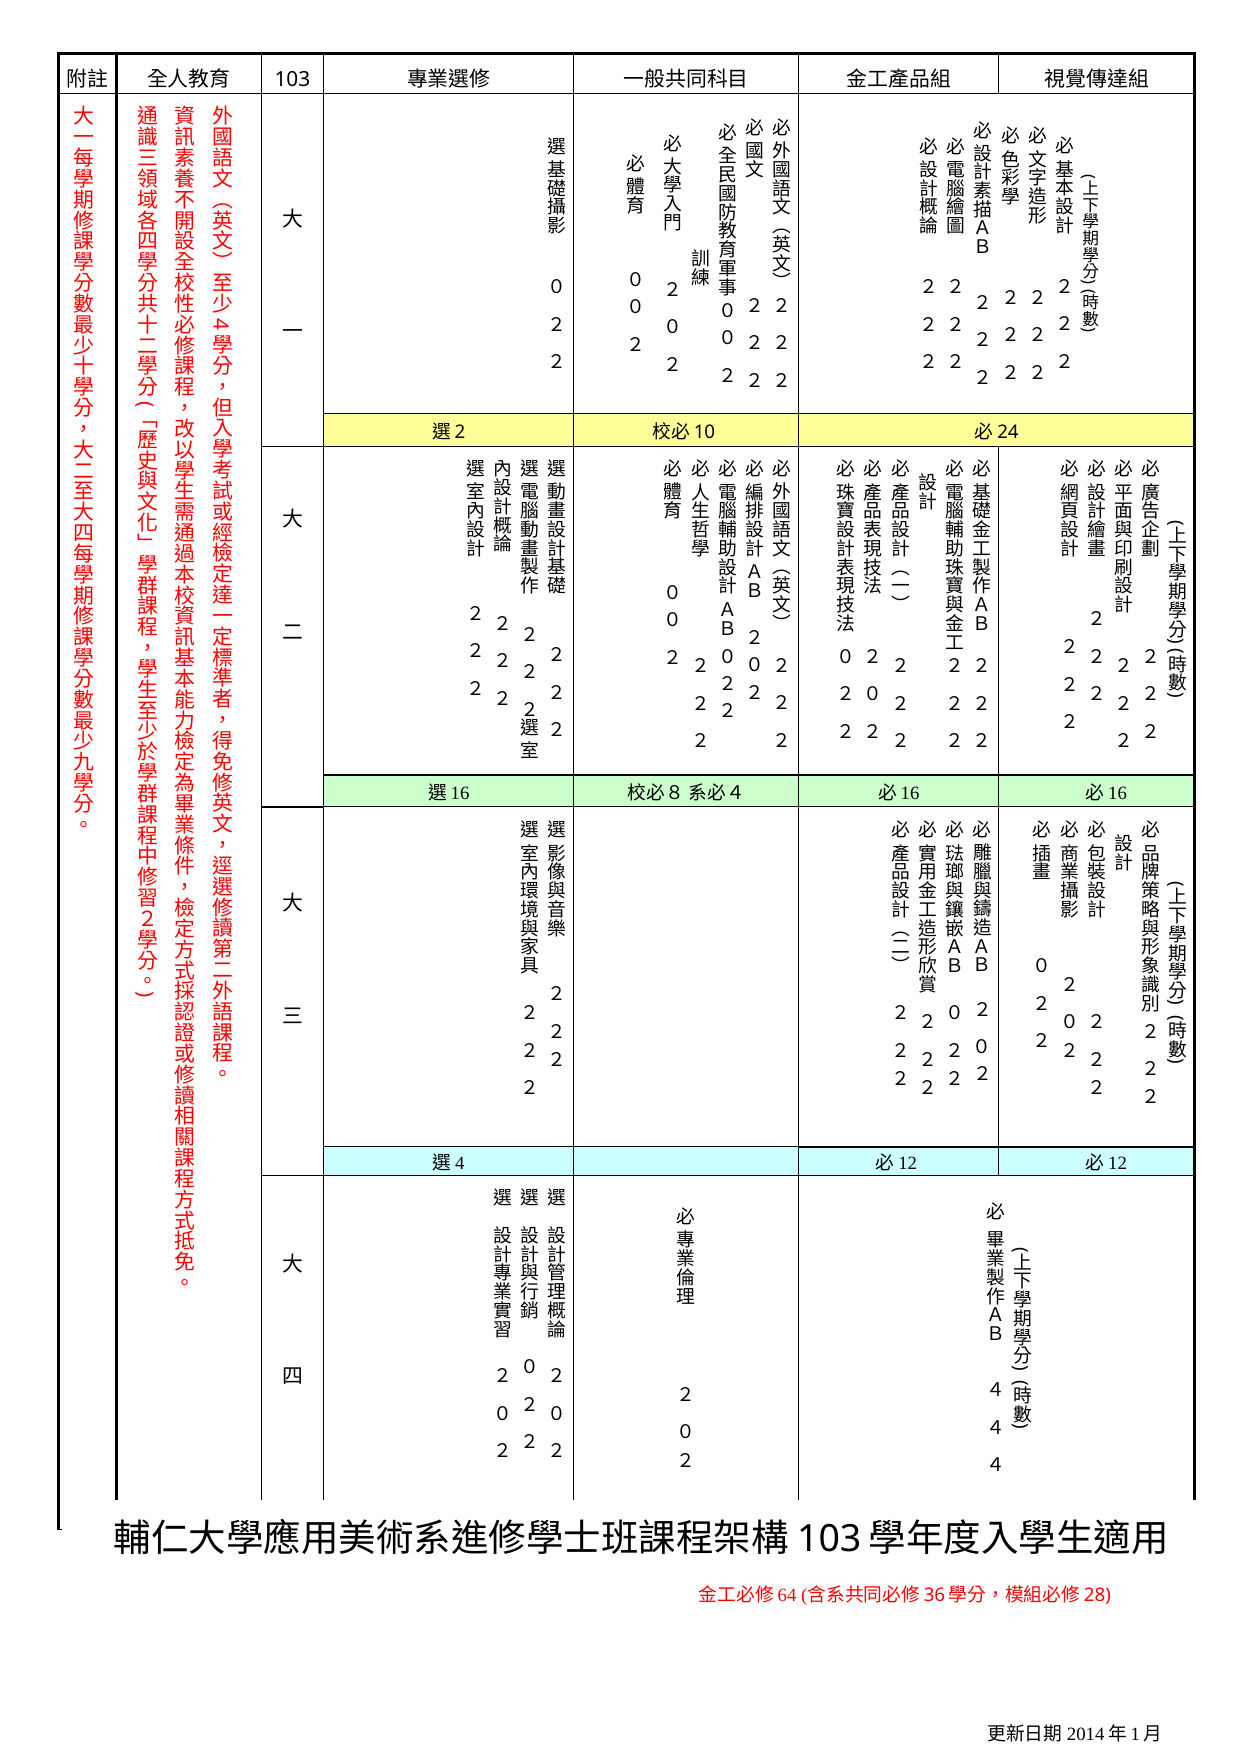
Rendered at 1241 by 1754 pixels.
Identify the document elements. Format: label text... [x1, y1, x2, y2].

table_header 專業選修 [324, 55, 573, 92]
table_cell 必 外國語文（英文） ２ ２ ２ 必 編排設計 ＡＢ ２ ０ ２ 必 電腦輔助設計 ＡＢ ０ ２ ２ 必 人生哲學 ２ ２ ２ 必 體育 ０ ０ ２ [574, 447, 798, 774]
table_cell (上下學期學分) (時數) 必 畢業製作ＡＢ ４ ４ ４ [799, 1176, 1193, 1499]
table_cell 大 二 [262, 447, 323, 806]
table_header 一般共同科目 [574, 55, 798, 92]
text 金工必修64 (含系共同必修36學分，模組必修28) [62, 1569, 1158, 1607]
table_cell 大一每學期修課學分數最少十學分，大二至大四每學期修課學分數最少九學分。 [60, 94, 115, 1529]
table_cell (上下學期學分) (時數) 必 品牌策略與形象識別 ２ ２ ２ 設計 必 包裝設計 ２ ２ ２ 必 商業攝影 ２ ０ ２ 必 插畫 ０ ２ ２ [999, 807, 1193, 1146]
table_cell 必 專業倫理 ２ ０ ２ [574, 1176, 798, 1499]
text 更新日期 2014年1月 [987, 1708, 1211, 1746]
table_cell 必 外國語文（英文） ２ ２ ２ 必 國文 ２ ２ ２ 必 全民國防教育軍事 ０ ０ ２ 訓練 必 大學入門 ２ ０ ２ 必 體育 ０ ０ ２ [574, 94, 798, 413]
table_header 視覺傳達組 [999, 55, 1193, 92]
text ※畢業總學分數128學分(校必修32學分，視傳必修64(含系共同必修36學分，模組必修28） [62, 1500, 1200, 1569]
table_cell 選2 [324, 414, 573, 446]
table_cell 必16 [799, 776, 998, 806]
table_cell [574, 1147, 798, 1175]
table_header 金工產品組 [799, 55, 998, 92]
table_cell 必24 [799, 414, 1193, 446]
table_cell 必16 [999, 776, 1193, 806]
table_cell 大 三 [262, 808, 323, 1175]
text ※畢業總學分數128學分(校必修32學分，視傳必修64(含系共同必修36學分，模組必修28） [972, 1701, 1227, 1754]
table_cell 選4 [324, 1147, 573, 1175]
table_cell 必 基礎金工製作ＡＢ ２ ２ ２ 必 電腦輔助珠寶與金工 ２ ２ ２ 設計 必 產品設計（一） ２ ２ ２ 必 產品表現技法 ２ ０ ２ 必 珠寶設計表現技法 ０ ２ ２ [799, 447, 998, 774]
table_cell 大 一 [262, 94, 323, 446]
table_cell 必12 [799, 1148, 998, 1175]
table_cell (上下學期學分) (時數) 必 廣告企劃 ２ ２ ２ 必 平面與印刷設計 ２ ２ ２ 必 設計繪畫 ２ ２ ２ 必 網頁設計 ２ ２ ２ [999, 447, 1193, 774]
table_header 附註 [60, 55, 115, 92]
table_header 全人教育 [118, 55, 261, 92]
table_cell 大 四 [262, 1176, 323, 1500]
text 輔仁大學應用美術系進修學士班課程架構 103學年度入學生適用 [78, 1508, 1185, 1558]
table_header 103 [262, 55, 323, 92]
table_cell 選 影像與音樂 ２ ２ ２ 選 室內環境與家具 ２ ２ ２ [324, 807, 573, 1146]
table_cell 校必８ 系必４ [574, 776, 798, 806]
table_cell 選 設計管理概論 ２ ０ ２ 選 設計與行銷 ０ ２ ２ 選 設計專業實習 ２ ０ ２ [324, 1176, 573, 1499]
table_cell 校必10 [574, 414, 798, 446]
table_cell 選 基礎攝影 ０ ２ ２ [324, 94, 573, 413]
table_cell [574, 807, 798, 1146]
table_cell 必12 [999, 1148, 1193, 1175]
table_cell 選16 [324, 776, 573, 806]
table_cell (上下學期學分) (時數) 必 基本設計 ２ ２ ２ 必 文字造形 ２ ２ ２ 必 色彩學 ２ ２ ２ 必 設計素描ＡＢ ２ ２ ２ 必 電腦繪圖 ２ ２ ２ 必 設計概論 ２ ２ ２ [799, 94, 1193, 413]
table_cell 外國語文（英文）至少4學分，但入學考試或經檢定達一定標準者，得免修英文，逕選修讀第二外語課程。 資訊素養不開設全校性必修課程，改以學生需通過本校資訊基本能力檢定為畢業條件，檢定方式採認證或修讀相關課程方式抵免。 通識三領域各四學分共十二學分 (「歷史與文化」學群課程，學生至少於學群課程中修習２學分。) [118, 94, 261, 1500]
table_cell 必 雕臘與鑄造ＡＢ ２ ０ ２ 必 琺瑯與鑲嵌ＡＢ ０ ２ ２ 必 實用金工造形欣賞 ２ ２ ２ 必 產品設計（二） ２ ２ ２ [799, 807, 998, 1146]
table_cell 選 動畫設計基礎 ２ ２ ２ 選 電腦動畫製作 ２ ２ ２選 室內設計概論 ２ ２ ２ 選 室內設計 ２ ２ ２ [324, 447, 573, 774]
